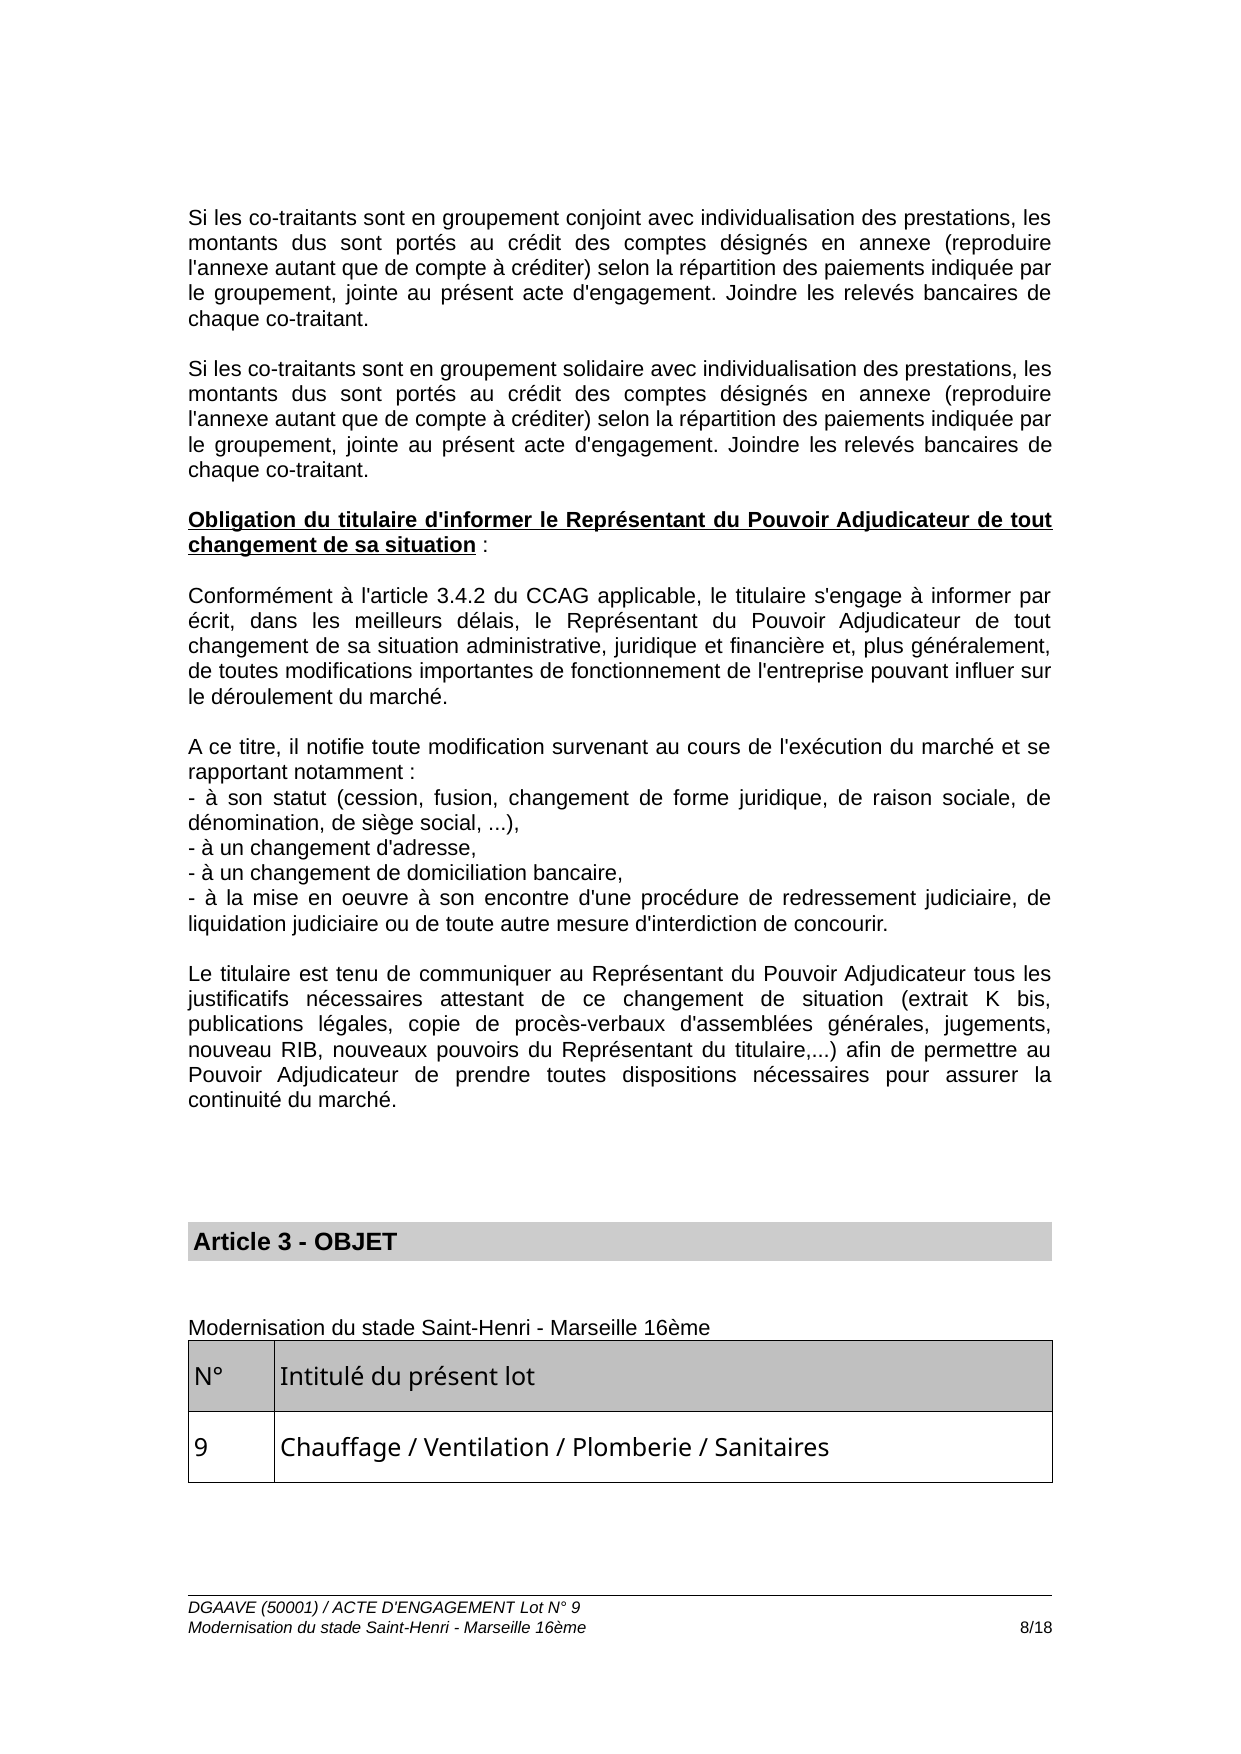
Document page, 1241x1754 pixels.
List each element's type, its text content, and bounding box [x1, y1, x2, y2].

text Le titulaire est tenu de communiquer au Représentant du Pouvoir Adjudicateur tous les justificatifs nécessaires attestant de ce changement de situation (extrait K bis, publications légales, copie de procès-verbaux d'assemblées générales, jugements, nouveau RIB, nouveaux pouvoirs du Représentant du titulaire,...) afin de permettre au Pouvoir Adjudicateur de prendre toutes dispositions nécessaires pour assurer la continuité du marché. [188, 961, 1052, 1112]
text Obligation du titulaire d'informer le Représentant du Pouvoir Adjudicateur de tout [188, 507, 1052, 529]
text Si les co-traitants sont en groupement conjoint avec individualisation des prestations, les montants dus sont portés au crédit des comptes désignés en annexe (reproduire l'annexe autant que de compte à créditer) selon la répartition des paiements indiquée par le groupement, jointe au présent acte d'engagement. Joindre les relevés bancaires de chaque co-traitant. [188, 204, 1052, 331]
text Si les co-traitants sont en groupement solidaire avec individualisation des prestations, les montants dus sont portés au crédit des comptes désignés en annexe (reproduire l'annexe autant que de compte à créditer) selon la répartition des paiements indiquée par le groupement, jointe au présent acte d'engagement. Joindre les relevés bancaires de chaque co-traitant. [188, 356, 1052, 482]
text - à un changement d'adresse, [188, 835, 1052, 860]
text A ce titre, il notifie toute modification survenant au cours de l'exécution du marché et se rapportant notamment : [188, 734, 1052, 784]
text - à la mise en oeuvre à son encontre d'une procédure de redressement judiciaire, de liquidation judiciaire ou de toute autre mesure d'interdiction de concourir. [188, 885, 1052, 936]
text Modernisation du stade Saint-Henri - Marseille 16ème [188, 1315, 1052, 1340]
text Conformément à l'article 3.4.2 du CCAG applicable, le titulaire s'engage à informer par écrit, dans les meilleurs délais, le Représentant du Pouvoir Adjudicateur de tout changement de sa situation administrative, juridique et financière et, plus généralement, de toutes modifications importantes de fonctionnement de l'entreprise pouvant influer sur le déroulement du marché. [188, 583, 1052, 709]
subtitle OBJET [190, 1224, 1050, 1258]
text changement de sa situation : [188, 530, 1052, 557]
text - à son statut (cession, fusion, changement de forme juridique, de raison sociale, de dénomination, de siège social, ...), [188, 784, 1052, 835]
table_header N° [189, 1341, 274, 1411]
table_header Intitulé du présent lot [275, 1341, 1052, 1411]
table_cell Chauffage / Ventilation / Plomberie / Sanitaires [275, 1412, 1052, 1482]
text - à un changement de domiciliation bancaire, [188, 860, 1052, 885]
table_cell 9 [189, 1412, 274, 1482]
